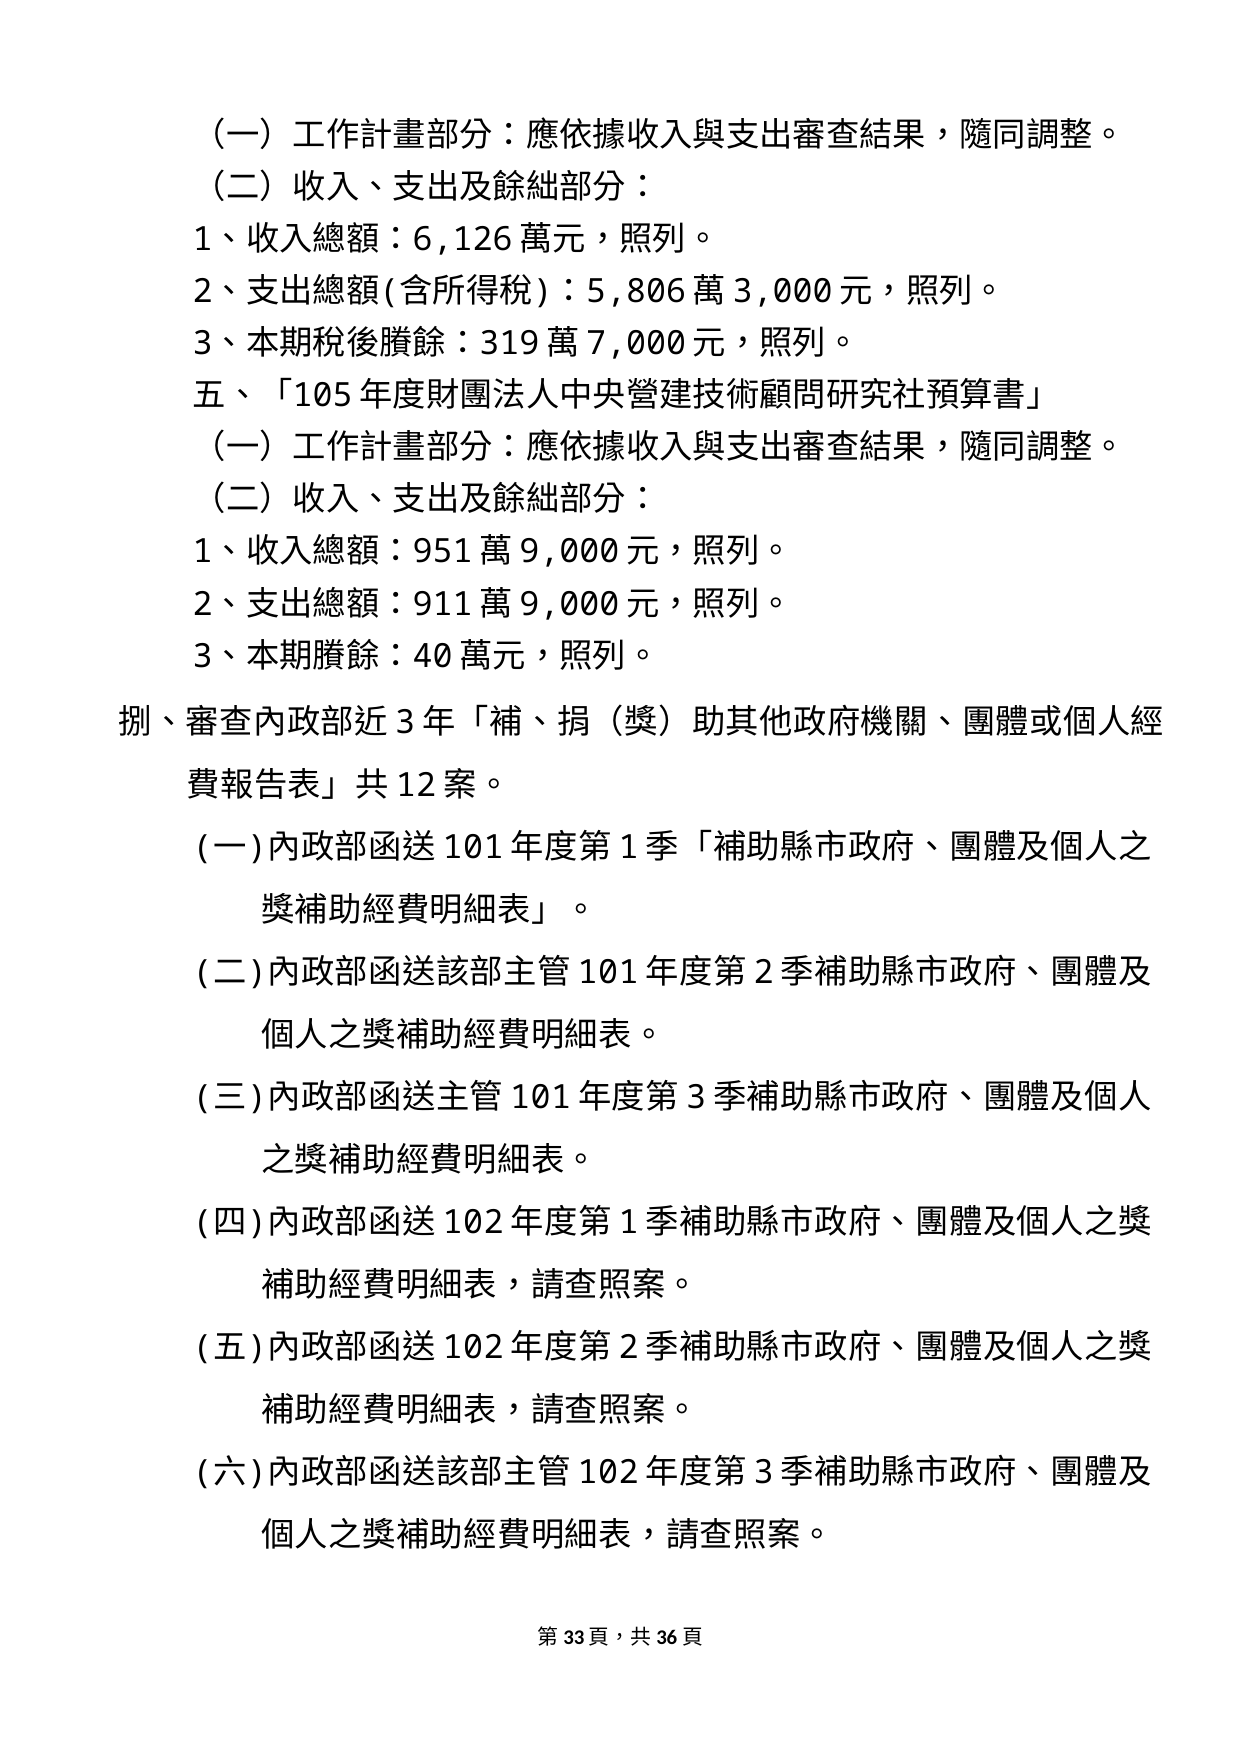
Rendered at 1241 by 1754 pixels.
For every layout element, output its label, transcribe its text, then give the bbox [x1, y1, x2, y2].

text (四)內政部函送102年度第1季補助縣市政府、團體及個人之獎補助經費明細表，請查照案。 [192, 1177, 1166, 1302]
text （二）收入、支出及餘絀部分： [192, 469, 1127, 521]
text 2、支出總額：911萬9,000元，照列。 [192, 573, 1127, 625]
text （一）工作計畫部分：應依據收入與支出審查結果，隨同調整。 [192, 417, 1127, 469]
text （一）工作計畫部分：應依據收入與支出審查結果，隨同調整。 [192, 104, 1127, 157]
text (五)內政部函送102年度第2季補助縣市政府、團體及個人之獎補助經費明細表，請查照案。 [192, 1302, 1166, 1427]
text (三)內政部函送主管101年度第3季補助縣市政府、團體及個人之獎補助經費明細表。 [192, 1052, 1166, 1177]
text (二)內政部函送該部主管101年度第2季補助縣市政府、團體及個人之獎補助經費明細表。 [192, 927, 1166, 1052]
text 1、收入總額：951萬9,000元，照列。 [192, 521, 1127, 573]
text 3、本期賸餘：40萬元，照列。 [192, 625, 1127, 677]
text 捌、審查內政部近3年「補、捐（獎）助其他政府機關、團體或個人經費報告表」共12案。 [118, 677, 1166, 802]
text (一)內政部函送101年度第1季「補助縣市政府、團體及個人之獎補助經費明細表」。 [192, 802, 1166, 927]
text 1、收入總額：6,126萬元，照列。 [192, 209, 1127, 261]
text 2、支出總額(含所得稅)：5,806萬3,000元，照列。 [192, 261, 1127, 313]
text (六)內政部函送該部主管102年度第3季補助縣市政府、團體及個人之獎補助經費明細表，請查照案。 [192, 1427, 1166, 1552]
text 3、本期稅後賸餘：319萬7,000元，照列。 [192, 313, 1127, 365]
text 五、「105年度財團法人中央營建技術顧問研究社預算書」 [192, 365, 1127, 417]
text （二）收入、支出及餘絀部分： [192, 157, 1127, 209]
